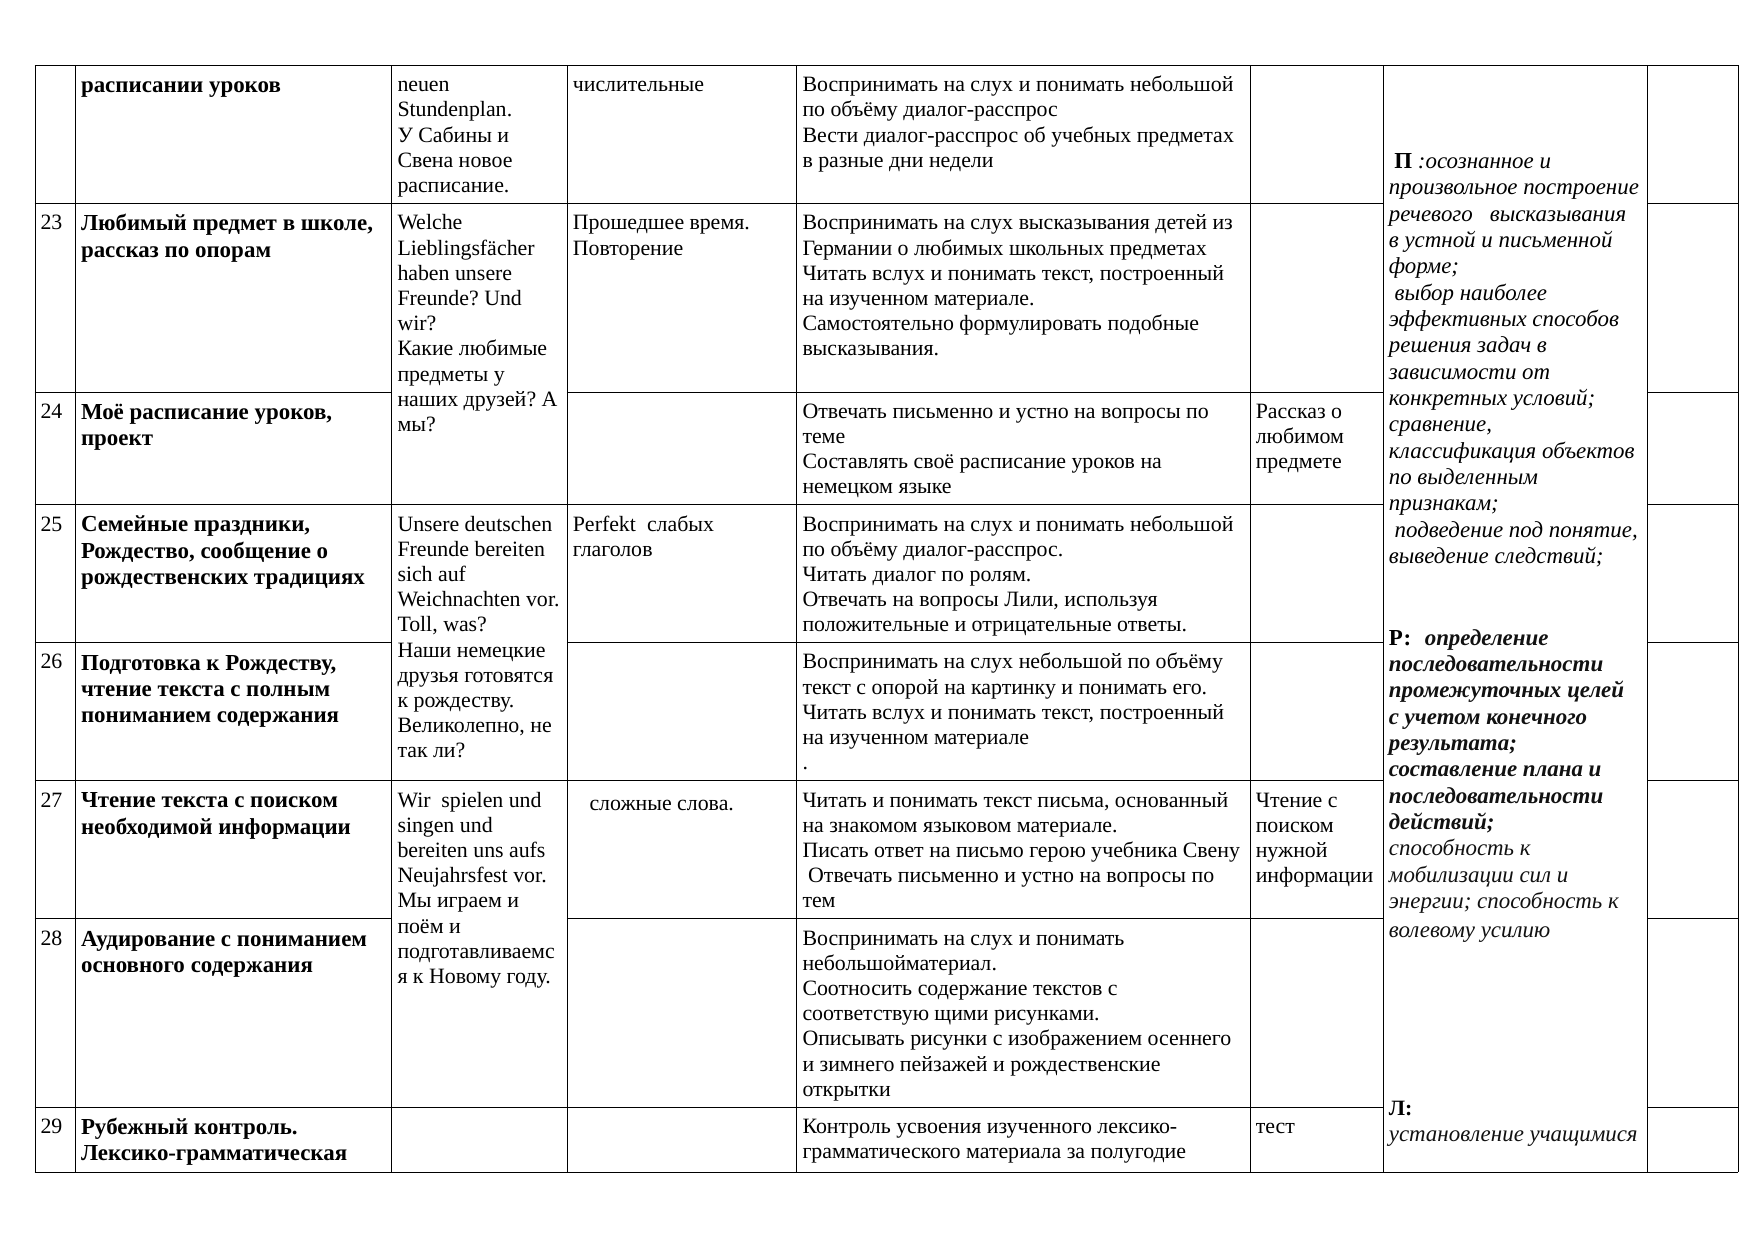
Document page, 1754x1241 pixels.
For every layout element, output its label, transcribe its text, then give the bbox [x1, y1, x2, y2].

table_cell [1648, 781, 1738, 918]
table_cell Рассказ о любимом предмете [1251, 393, 1383, 504]
table_cell [1251, 66, 1383, 203]
table_cell [1648, 643, 1738, 780]
table_cell [1251, 204, 1383, 391]
table_cell 25 [36, 505, 75, 642]
table_cell [1648, 919, 1738, 1107]
table_cell [568, 643, 796, 780]
table_cell Читать и понимать текст письма, основанный на знакомом языковом материале. Писать ответ на письмо герою учебника Свену Отвечать письменно и устно на вопросы по тем [797, 781, 1250, 918]
table_cell Чтение текста с поиском необходимой информации [76, 781, 391, 918]
table_cell Контроль усвоения изученного лексико-грамматического материала за полугодие [797, 1108, 1250, 1171]
table_cell 28 [36, 919, 75, 1107]
table_cell [36, 66, 75, 203]
table_cell [1251, 919, 1383, 1107]
table_cell [568, 393, 796, 504]
table_cell Perfekt слабых глаголов [568, 505, 796, 642]
table_cell тест [1251, 1108, 1383, 1171]
table_cell [1251, 505, 1383, 642]
table_cell Отвечать письменно и устно на вопросы по теме Составлять своё расписание уроков на немецком языке [797, 393, 1250, 504]
table_cell расписании уроков [76, 66, 391, 203]
table_cell Рубежный контроль. Лексико-грамматическая [76, 1108, 391, 1171]
table_cell Воспринимать на слух и понимать небольшой по объёму диалог-расспрос. Читать диалог по ролям. Отвечать на вопросы Лили, используя положительные и отрицательные ответы. [797, 505, 1250, 642]
table_cell Воспринимать на слух высказывания детей из Германии о любимых школьных предметах Читать вслух и понимать текст, построенный на изученном материале. Самостоятельно формулировать подобные высказывания. [797, 204, 1250, 391]
table_cell Wir spielen und singen und bereiten uns aufs Neujahrsfest vor. Мы играем и поём и подготавливаемся к Новому году. [392, 781, 567, 1107]
table_cell 23 [36, 204, 75, 391]
table_cell Аудирование с пониманием основного содержания [76, 919, 391, 1107]
table_cell Воспринимать на слух небольшой по объёму текст с опорой на картинку и понимать его. Читать вслух и понимать текст, построенный на изученном материале . [797, 643, 1250, 780]
table_cell Воспринимать на слух и понимать небольшойматериал. Соотносить содержание текстов с соответствую щими рисунками. Описывать рисунки с изображением осеннего и зимнего пейзажей и рождественские открытки [797, 919, 1250, 1107]
table_cell 29 [36, 1108, 75, 1171]
table_cell 24 [36, 393, 75, 504]
table_cell Семейные праздники, Рождество, сообщение о рождественских традициях [76, 505, 391, 642]
table_cell [1648, 393, 1738, 504]
table_cell Моё расписание уроков, проект [76, 393, 391, 504]
table_cell [568, 1108, 796, 1171]
table_cell [1251, 643, 1383, 780]
table_cell [568, 919, 796, 1107]
table_cell [1648, 66, 1738, 203]
table_cell  сложные слова. [568, 781, 796, 918]
table_cell Подготовка к Рождеству, чтение текста с полным пониманием содержания [76, 643, 391, 780]
table_cell [1648, 1108, 1738, 1171]
table_cell neuen Stundenplan. У Сабины и Свена новое расписание. [392, 66, 567, 203]
table_cell [1648, 505, 1738, 642]
table_cell [1648, 204, 1738, 391]
table_cell [392, 1108, 567, 1171]
table_cell П :осознанное и произвольное построение речевого высказывания в устной и письменной форме; выбор наиболее эффективных способов решения задач в зависимости от конкретных условий; сравнение, классификация объектов по выделенным признакам; подведение под понятие, выведение следствий; Р: определение последовательности промежуточных целей с учетом конечного результата; составление плана и последовательности действий; способность к мобилизации сил и энергии; способность к волевому усилию Л: установление учащимися [1384, 66, 1647, 1171]
table_cell Unsere deutschen Freunde bereiten sich auf Weichnachten vor. Toll, was? Наши немецкие друзья готовятся к рождеству. Великолепно, не так ли? [392, 505, 567, 780]
table_cell Welche Lieblingsfächer haben unsere Freunde? Und wir? Какие любимые предметы у наших друзей? А мы? [392, 204, 567, 504]
table_cell Любимый предмет в школе, рассказ по опорам [76, 204, 391, 391]
table_cell Чтение с поиском нужной информации [1251, 781, 1383, 918]
table_cell 26 [36, 643, 75, 780]
table_cell Воспринимать на слух и понимать небольшой по объёму диалог-расспрос Вести диалог-расспрос об учебных предметах в разные дни недели [797, 66, 1250, 203]
table_cell Прошедшее время. Повторение [568, 204, 796, 391]
table_cell числительные [568, 66, 796, 203]
table_cell 27 [36, 781, 75, 918]
